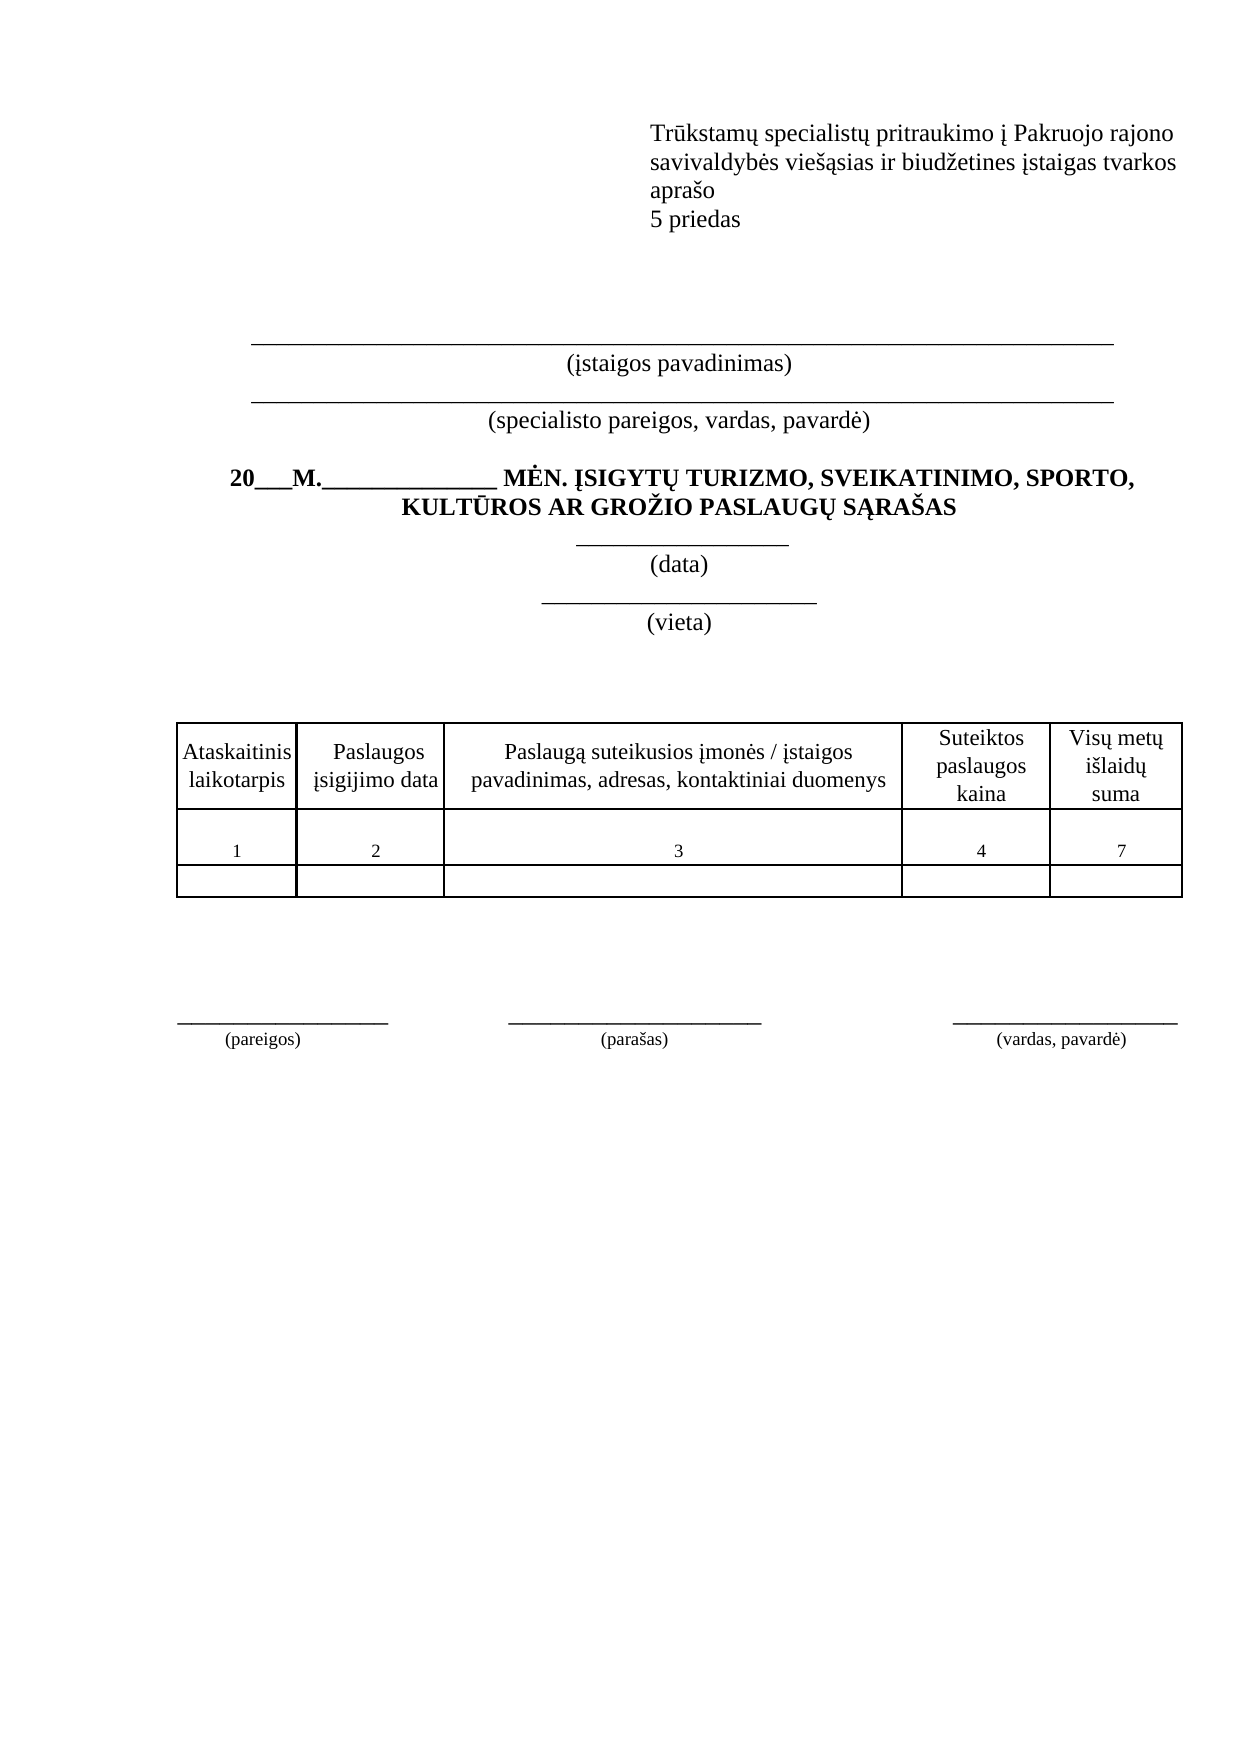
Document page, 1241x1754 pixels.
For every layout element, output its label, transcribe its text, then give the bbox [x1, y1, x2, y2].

text _____________________________________________________________________ [177, 377, 1181, 406]
table_cell [1051, 866, 1181, 896]
text (data) [177, 549, 1181, 578]
text ______________________ [177, 578, 1181, 607]
table_cell [178, 866, 295, 896]
table_cell 4 [903, 810, 1049, 863]
text (specialisto pareigos, vardas, pavardė) [177, 406, 1181, 434]
text (vieta) [177, 607, 1181, 636]
table_header Visų metų išlaidų suma [1051, 724, 1181, 808]
text Trūkstamų specialistų pritraukimo į Pakruojo rajono [650, 118, 1181, 147]
text savivaldybės viešąsias ir biudžetines įstaigas tvarkos [650, 147, 1181, 176]
text _______________ __________________ ________________ [177, 995, 1181, 1028]
text 5 priedas [650, 204, 1181, 233]
text _____________________________________________________________________ [177, 319, 1181, 348]
table_header Paslaugos įsigijimo data [298, 724, 443, 808]
table_cell [903, 866, 1049, 896]
text aprašo [650, 176, 1181, 204]
table_cell [445, 866, 901, 896]
table_cell 7 [1051, 810, 1181, 863]
table_cell 2 [298, 810, 443, 863]
text 20___M.______________ MĖN. ĮSIGYTŲ TURIZMO, SVEIKATINIMO, SPORTO, KULTŪROS AR GROŽIO PASLAUGŲ SĄRAŠAS [177, 463, 1181, 521]
table_cell [298, 866, 443, 896]
table_header Paslaugą suteikusios įmonės / įstaigos pavadinimas, adresas, kontaktiniai duomenys [445, 724, 901, 808]
table_cell 3 [445, 810, 901, 863]
text (įstaigos pavadinimas) [177, 348, 1181, 377]
text (pareigos) (parašas) (vardas, pavardė) [177, 1028, 1181, 1049]
table_cell 1 [178, 810, 295, 863]
text _________________ [177, 521, 1181, 549]
table_header Ataskaitinis laikotarpis [178, 724, 295, 808]
table_header Suteiktos paslaugos kaina [903, 724, 1049, 808]
